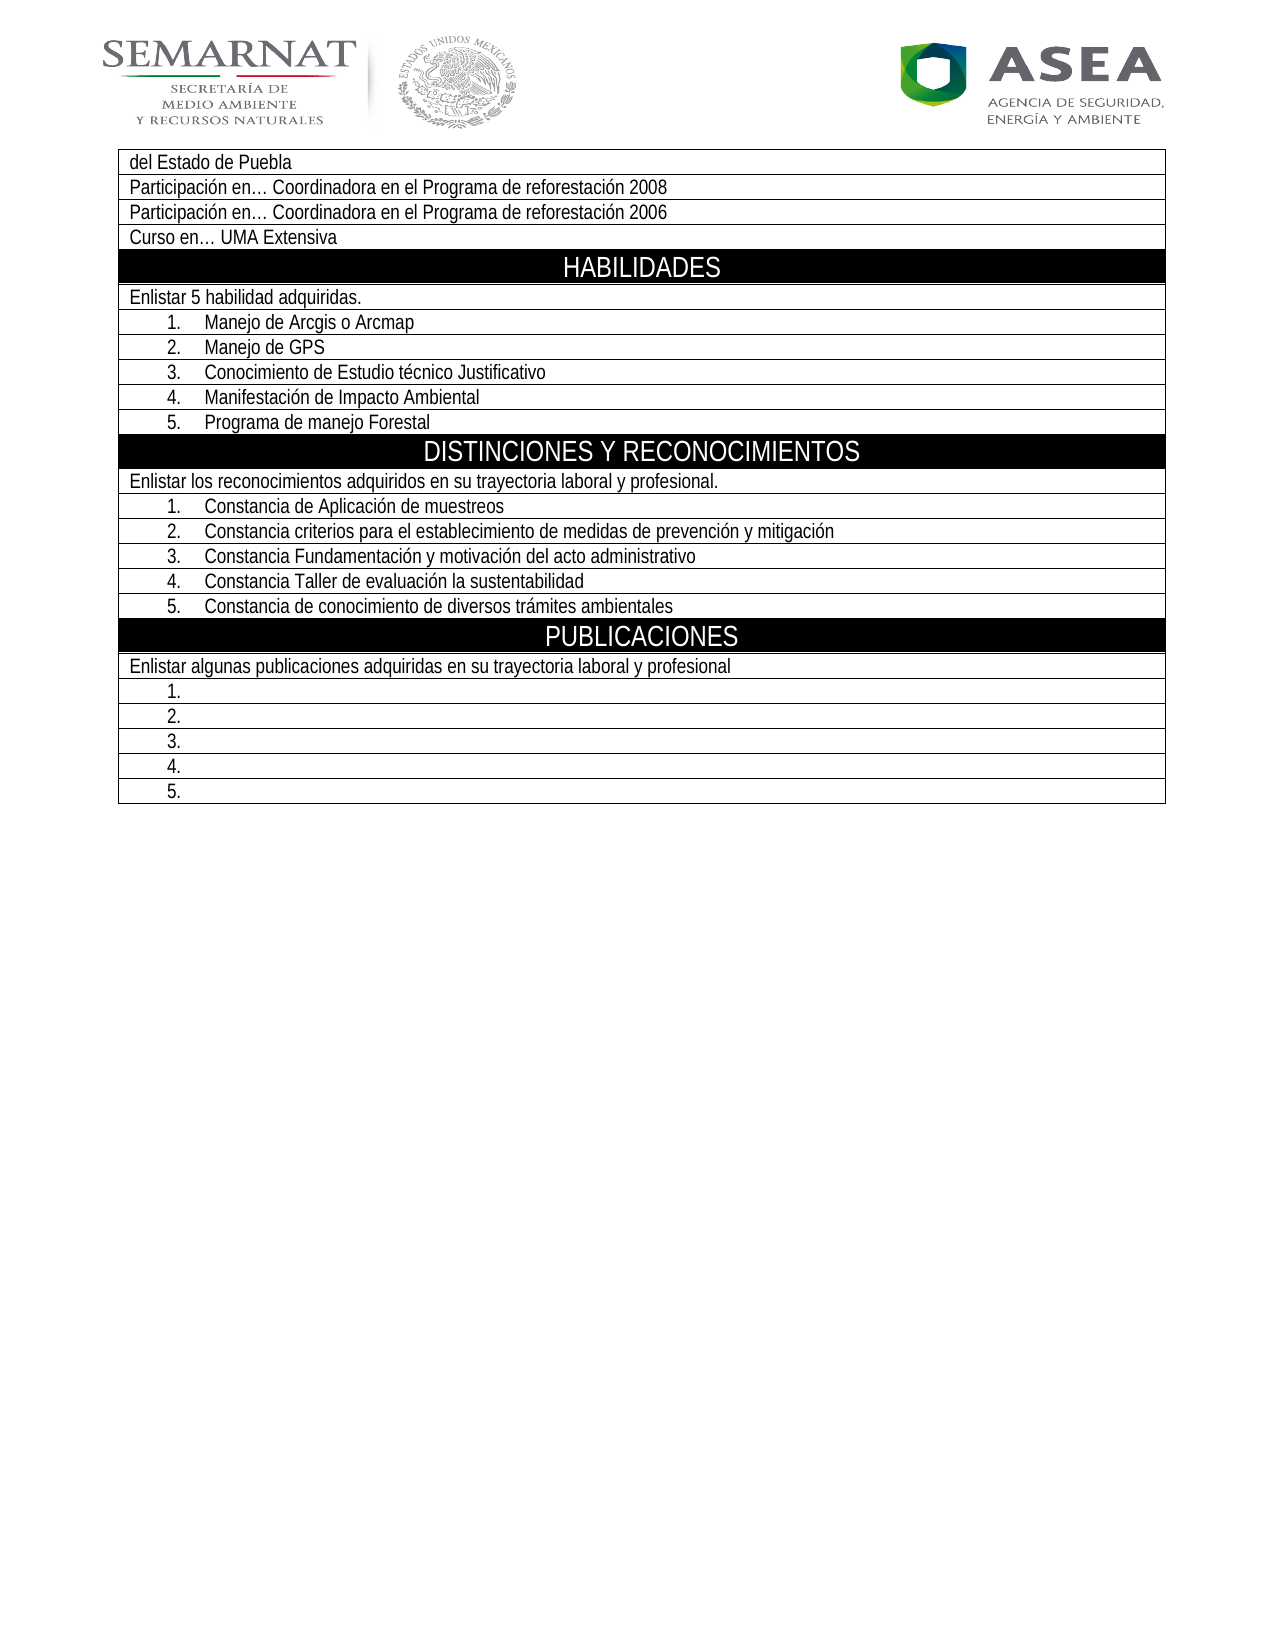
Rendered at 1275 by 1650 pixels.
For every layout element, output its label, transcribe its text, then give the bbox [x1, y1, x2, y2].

table_cell Constancia Fundamentación y motivación del acto administrativo [119, 544, 1165, 568]
table_cell DISTINCIONES Y RECONOCIMIENTOS [119, 435, 1165, 468]
table_cell Programa de manejo Forestal [119, 410, 1165, 433]
table_cell Enlistar 5 habilidad adquiridas. [119, 285, 1165, 308]
table_cell Constancia Taller de evaluación la sustentabilidad [119, 569, 1165, 593]
table_cell del Estado de Puebla [119, 150, 1165, 174]
table_cell Participación en… Coordinadora en el Programa de reforestación 2006 [119, 200, 1165, 224]
table_cell Constancia criterios para el establecimiento de medidas de prevención y mitigación [119, 519, 1165, 543]
table_cell Enlistar algunas publicaciones adquiridas en su trayectoria laboral y profesional [119, 654, 1165, 677]
table_cell Constancia de Aplicación de muestreos [119, 494, 1165, 518]
table_cell PUBLICACIONES [119, 619, 1165, 652]
table_cell [119, 779, 1165, 802]
table_cell Manejo de GPS [119, 335, 1165, 358]
table_cell Conocimiento de Estudio técnico Justificativo [119, 360, 1165, 383]
table_cell Enlistar los reconocimientos adquiridos en su trayectoria laboral y profesional. [119, 469, 1165, 493]
table_cell Curso en… UMA Extensiva [119, 225, 1165, 249]
table_cell Manejo de Arcgis o Arcmap [119, 310, 1165, 333]
table_cell Participación en… Coordinadora en el Programa de reforestación 2008 [119, 175, 1165, 199]
table_cell Constancia de conocimiento de diversos trámites ambientales [119, 594, 1165, 618]
table_cell Manifestación de Impacto Ambiental [119, 385, 1165, 408]
table_cell [119, 679, 1165, 702]
table_cell HABILIDADES [119, 250, 1165, 283]
table_cell [119, 754, 1165, 777]
table_cell [119, 729, 1165, 752]
table_cell [119, 704, 1165, 727]
